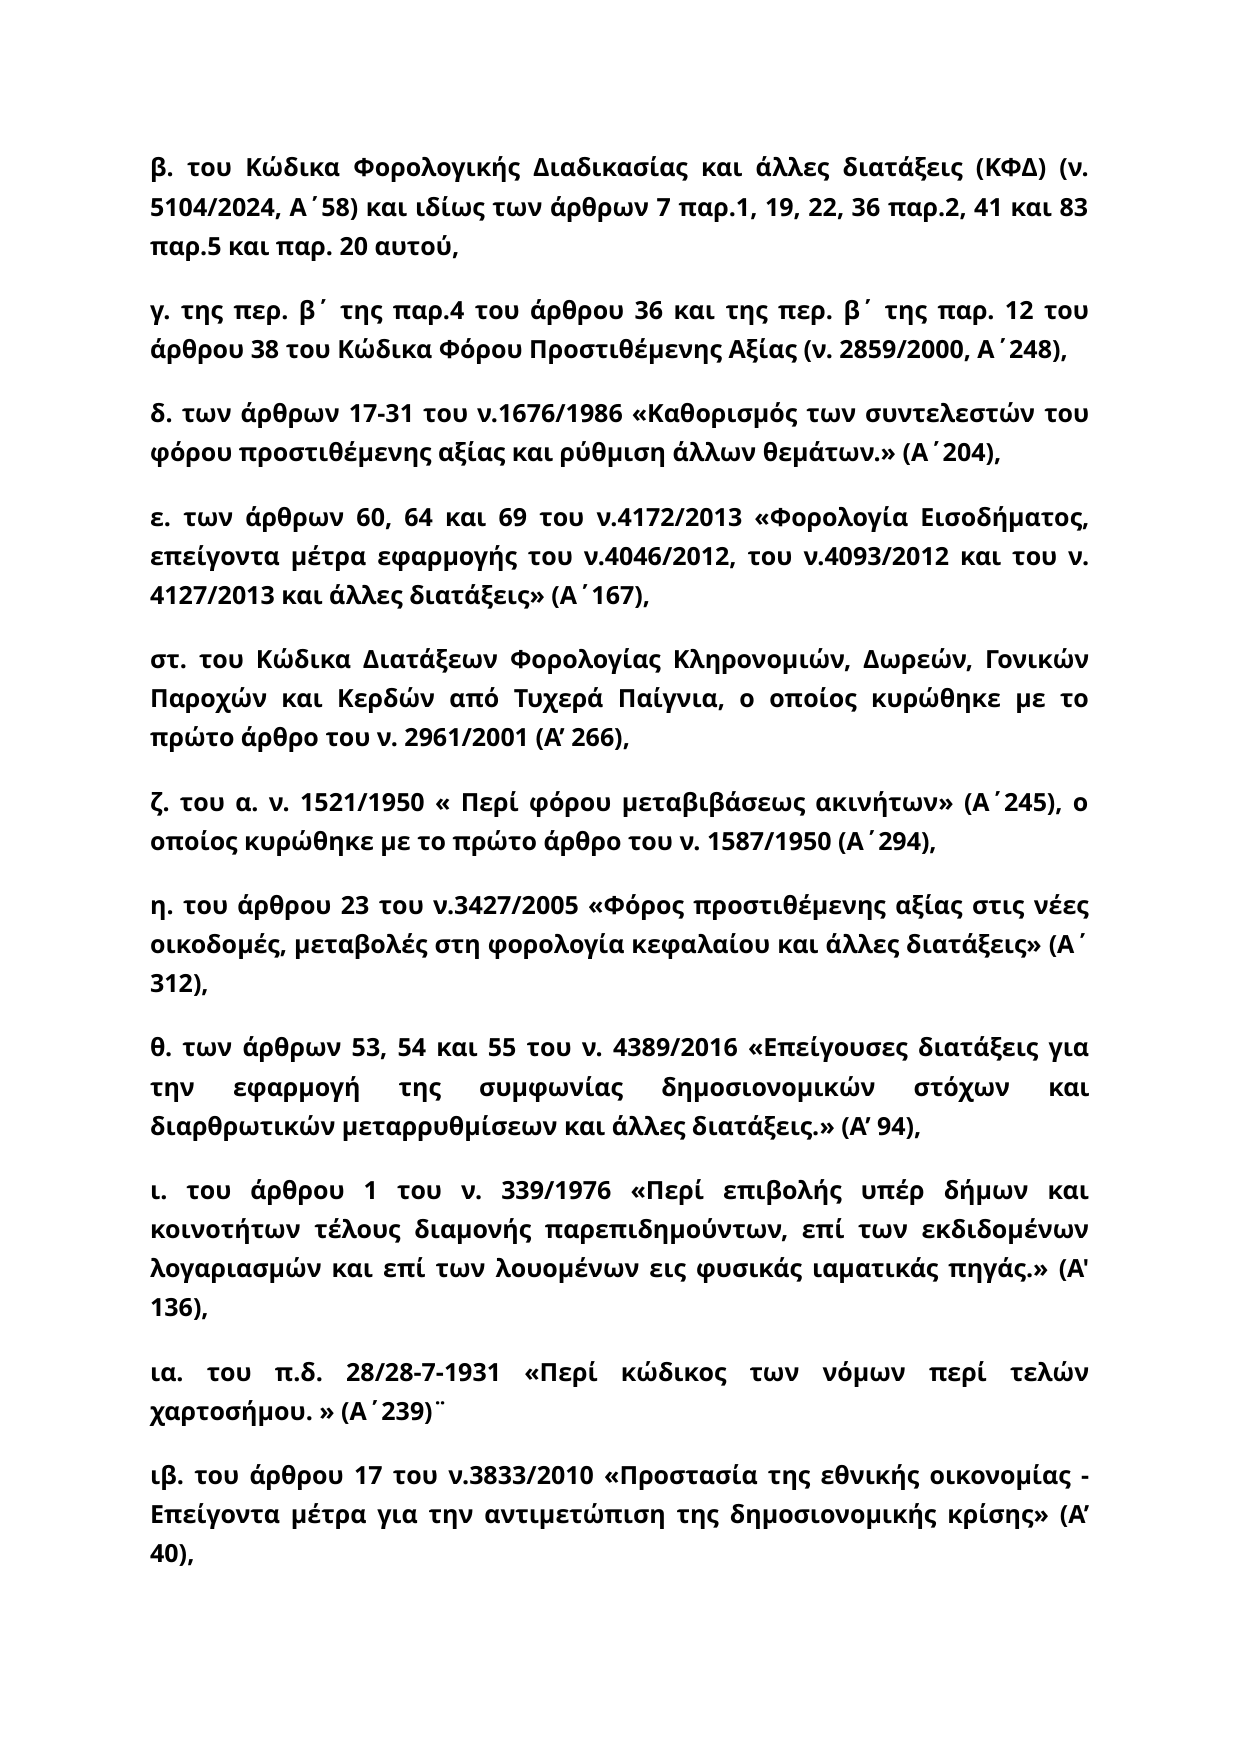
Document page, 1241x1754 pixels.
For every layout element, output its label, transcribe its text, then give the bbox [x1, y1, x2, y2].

text ε. των άρθρων 60, 64 και 69 του ν.4172/2013 «Φορολογία Εισοδήματος, επείγοντα μέτρα εφαρμογής του ν.4046/2012, του ν.4093/2012 και του ν. 4127/2013 και άλλες διατάξεις» (Α΄167), [150, 499, 1090, 612]
text θ. των άρθρων 53, 54 και 55 του ν. 4389/2016 «Επείγουσες διατάξεις για την εφαρμογή της συμφωνίας δημοσιονομικών στόχων και διαρθρωτικών μεταρρυθμίσεων και άλλες διατάξεις.» (Α’ 94), [150, 1030, 1090, 1142]
text ια. του π.δ. 28/28-7-1931 «Περί κώδικος των νόμων περί τελών χαρτοσήμου. » (Α΄239)¨ [150, 1354, 1090, 1427]
text ι. του άρθρου 1 του ν. 339/1976 «Περί επιβολής υπέρ δήμων και κοινοτήτων τέλους διαμονής παρεπιδημούντων, επί των εκδιδομένων λογαριασμών και επί των λουομένων εις φυσικάς ιαματικάς πηγάς.» (Α' 136), [150, 1172, 1090, 1324]
text ιβ. του άρθρου 17 του ν.3833/2010 «Προστασία της εθνικής οικονομίας - Επείγοντα μέτρα για την αντιμετώπιση της δημοσιονομικής κρίσης» (Α’ 40), [150, 1457, 1090, 1570]
text ζ. του α. ν. 1521/1950 « Περί φόρου μεταβιβάσεως ακινήτων» (Α΄245), ο οποίος κυρώθηκε με το πρώτο άρθρο του ν. 1587/1950 (Α΄294), [150, 784, 1090, 857]
text στ. του Κώδικα Διατάξεων Φορολογίας Κληρονομιών, Δωρεών, Γονικών Παροχών και Κερδών από Τυχερά Παίγνια, ο οποίος κυρώθηκε με το πρώτο άρθρο του ν. 2961/2001 (Α’ 266), [150, 642, 1090, 754]
text γ. της περ. β΄ της παρ.4 του άρθρου 36 και της περ. β΄ της παρ. 12 του άρθρου 38 του Κώδικα Φόρου Προστιθέμενης Αξίας (ν. 2859/2000, Α΄248), [150, 292, 1090, 366]
text η. του άρθρου 23 του ν.3427/2005 «Φόρος προστιθέμενης αξίας στις νέες οικοδομές, μεταβολές στη φορολογία κεφαλαίου και άλλες διατάξεις» (Α΄ 312), [150, 887, 1090, 1000]
text β. του Κώδικα Φορολογικής Διαδικασίας και άλλες διατάξεις (ΚΦΔ) (ν. 5104/2024, Α΄58) και ιδίως των άρθρων 7 παρ.1, 19, 22, 36 παρ.2, 41 και 83 παρ.5 και παρ. 20 αυτού, [150, 150, 1090, 262]
text δ. των άρθρων 17-31 του ν.1676/1986 «Καθορισμός των συντελεστών του φόρου προστιθέμενης αξίας και ρύθμιση άλλων θεμάτων.» (Α΄204), [150, 396, 1090, 469]
